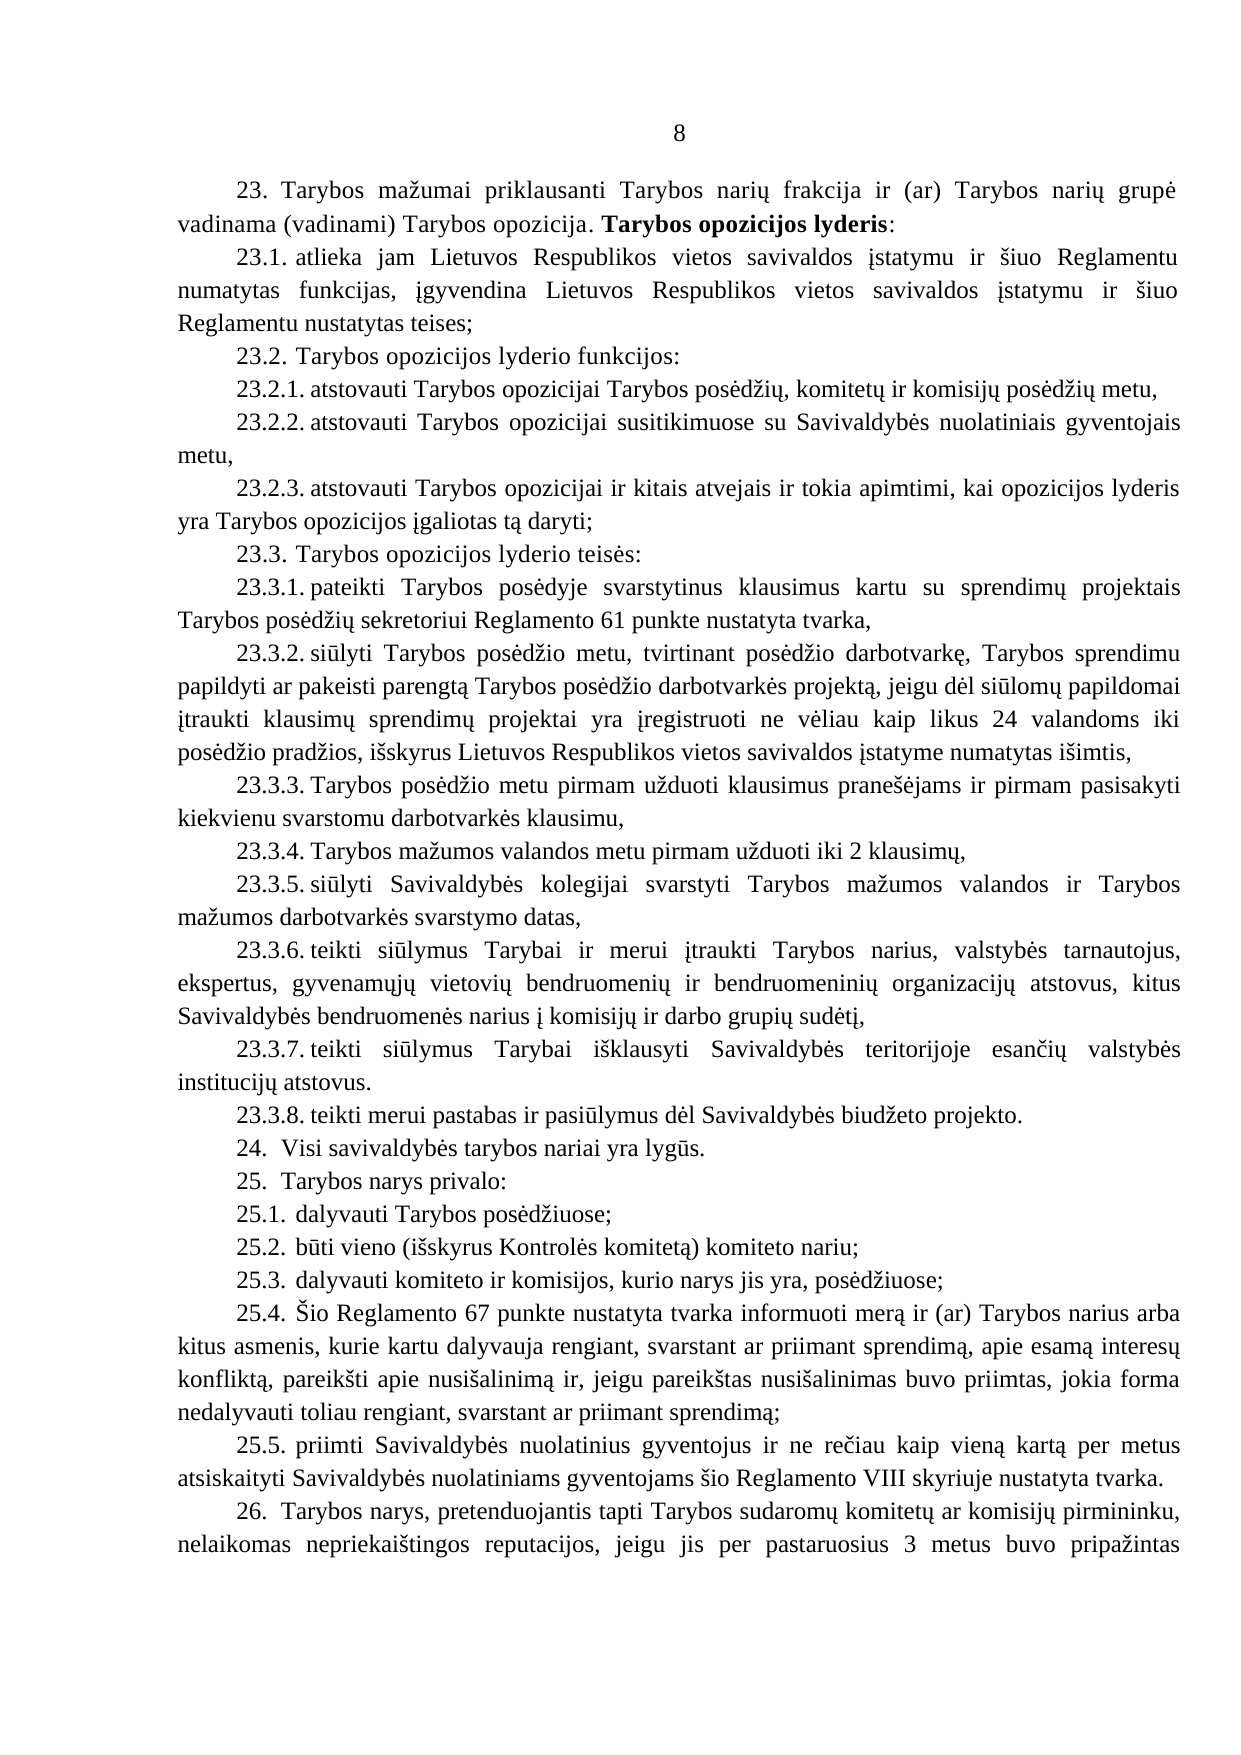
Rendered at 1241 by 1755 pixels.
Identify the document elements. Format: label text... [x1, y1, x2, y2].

text 23.3. Tarybos opozicijos lyderio teisės: [177, 539, 1178, 568]
text 25.5. priimti Savivaldybės nuolatinius gyventojus ir ne rečiau kaip vieną kartą per metus atsiskaityti Savivaldybės nuolatiniams gyventojams šio Reglamento VIII skyriuje nustatyta tvarka. [177, 1430, 1181, 1492]
text 23.3.5. siūlyti Savivaldybės kolegijai svarstyti Tarybos mažumos valandos ir Tarybos mažumos darbotvarkės svarstymo datas, [177, 869, 1181, 931]
text 23.3.6. teikti siūlymus Tarybai ir merui įtraukti Tarybos narius, valstybės tarnautojus, ekspertus, gyvenamųjų vietovių bendruomenių ir bendruomeninių organizacijų atstovus, kitus Savivaldybės bendruomenės narius į komisijų ir darbo grupių sudėtį, [177, 935, 1181, 1030]
text 23.3.3. Tarybos posėdžio metu pirmam užduoti klausimus pranešėjams ir pirmam pasisakyti kiekvienu svarstomu darbotvarkės klausimu, [177, 770, 1181, 832]
text 23.3.4. Tarybos mažumos valandos metu pirmam užduoti iki 2 klausimų, [177, 836, 1181, 865]
text 25. Tarybos narys privalo: [177, 1166, 1181, 1195]
text 23. Tarybos mažumai priklausanti Tarybos narių frakcija ir (ar) Tarybos narių grupė vadinama (vadinami) Tarybos opozicija. Tarybos opozicijos lyderis: [177, 176, 1178, 237]
text 23.2.3. atstovauti Tarybos opozicijai ir kitais atvejais ir tokia apimtimi, kai opozicijos lyderis yra Tarybos opozicijos įgaliotas tą daryti; [177, 473, 1181, 534]
text 25.4. Šio Reglamento 67 punkte nustatyta tvarka informuoti merą ir (ar) Tarybos narius arba kitus asmenis, kurie kartu dalyvauja rengiant, svarstant ar priimant sprendimą, apie esamą interesų konfliktą, pareikšti apie nusišalinimą ir, jeigu pareikštas nusišalinimas buvo priimtas, jokia forma nedalyvauti toliau rengiant, svarstant ar priimant sprendimą; [177, 1298, 1181, 1426]
text 25.2. būti vieno (išskyrus Kontrolės komitetą) komiteto nariu; [177, 1232, 1181, 1261]
text 23.3.7. teikti siūlymus Tarybai išklausyti Savivaldybės teritorijoje esančių valstybės institucijų atstovus. [177, 1034, 1181, 1096]
text 23.1. atlieka jam Lietuvos Respublikos vietos savivaldos įstatymu ir šiuo Reglamentu numatytas funkcijas, įgyvendina Lietuvos Respublikos vietos savivaldos įstatymu ir šiuo Reglamentu nustatytas teises; [177, 242, 1178, 336]
text 24. Visi savivaldybės tarybos nariai yra lygūs. [236, 1133, 1181, 1162]
text 23.3.8. teikti merui pastabas ir pasiūlymus dėl Savivaldybės biudžeto projekto. [177, 1100, 1181, 1129]
text 25.3. dalyvauti komiteto ir komisijos, kurio narys jis yra, posėdžiuose; [177, 1265, 1181, 1294]
text 23.3.1. pateikti Tarybos posėdyje svarstytinus klausimus kartu su sprendimų projektais Tarybos posėdžių sekretoriui Reglamento 61 punkte nustatyta tvarka, [177, 572, 1181, 634]
text 23.2.2. atstovauti Tarybos opozicijai susitikimuose su Savivaldybės nuolatiniais gyventojais metu, [177, 407, 1181, 468]
text 23.2.1. atstovauti Tarybos opozicijai Tarybos posėdžių, komitetų ir komisijų posėdžių metu, [236, 374, 1181, 402]
text 25.1. dalyvauti Tarybos posėdžiuose; [177, 1199, 1181, 1228]
text 26. Tarybos narys, pretenduojantis tapti Tarybos sudaromų komitetų ar komisijų pirmininku, nelaikomas nepriekaištingos reputacijos, jeigu jis per pastaruosius 3 metus buvo pripažintas [177, 1496, 1181, 1558]
text 23.2. Tarybos opozicijos lyderio funkcijos: [177, 341, 1178, 369]
text 23.3.2. siūlyti Tarybos posėdžio metu, tvirtinant posėdžio darbotvarkę, Tarybos sprendimu papildyti ar pakeisti parengtą Tarybos posėdžio darbotvarkės projektą, jeigu dėl siūlomų papildomai įtraukti klausimų sprendimų projektai yra įregistruoti ne vėliau kaip likus 24 valandoms iki posėdžio pradžios, išskyrus Lietuvos Respublikos vietos savivaldos įstatyme numatytas išimtis, [177, 638, 1181, 766]
